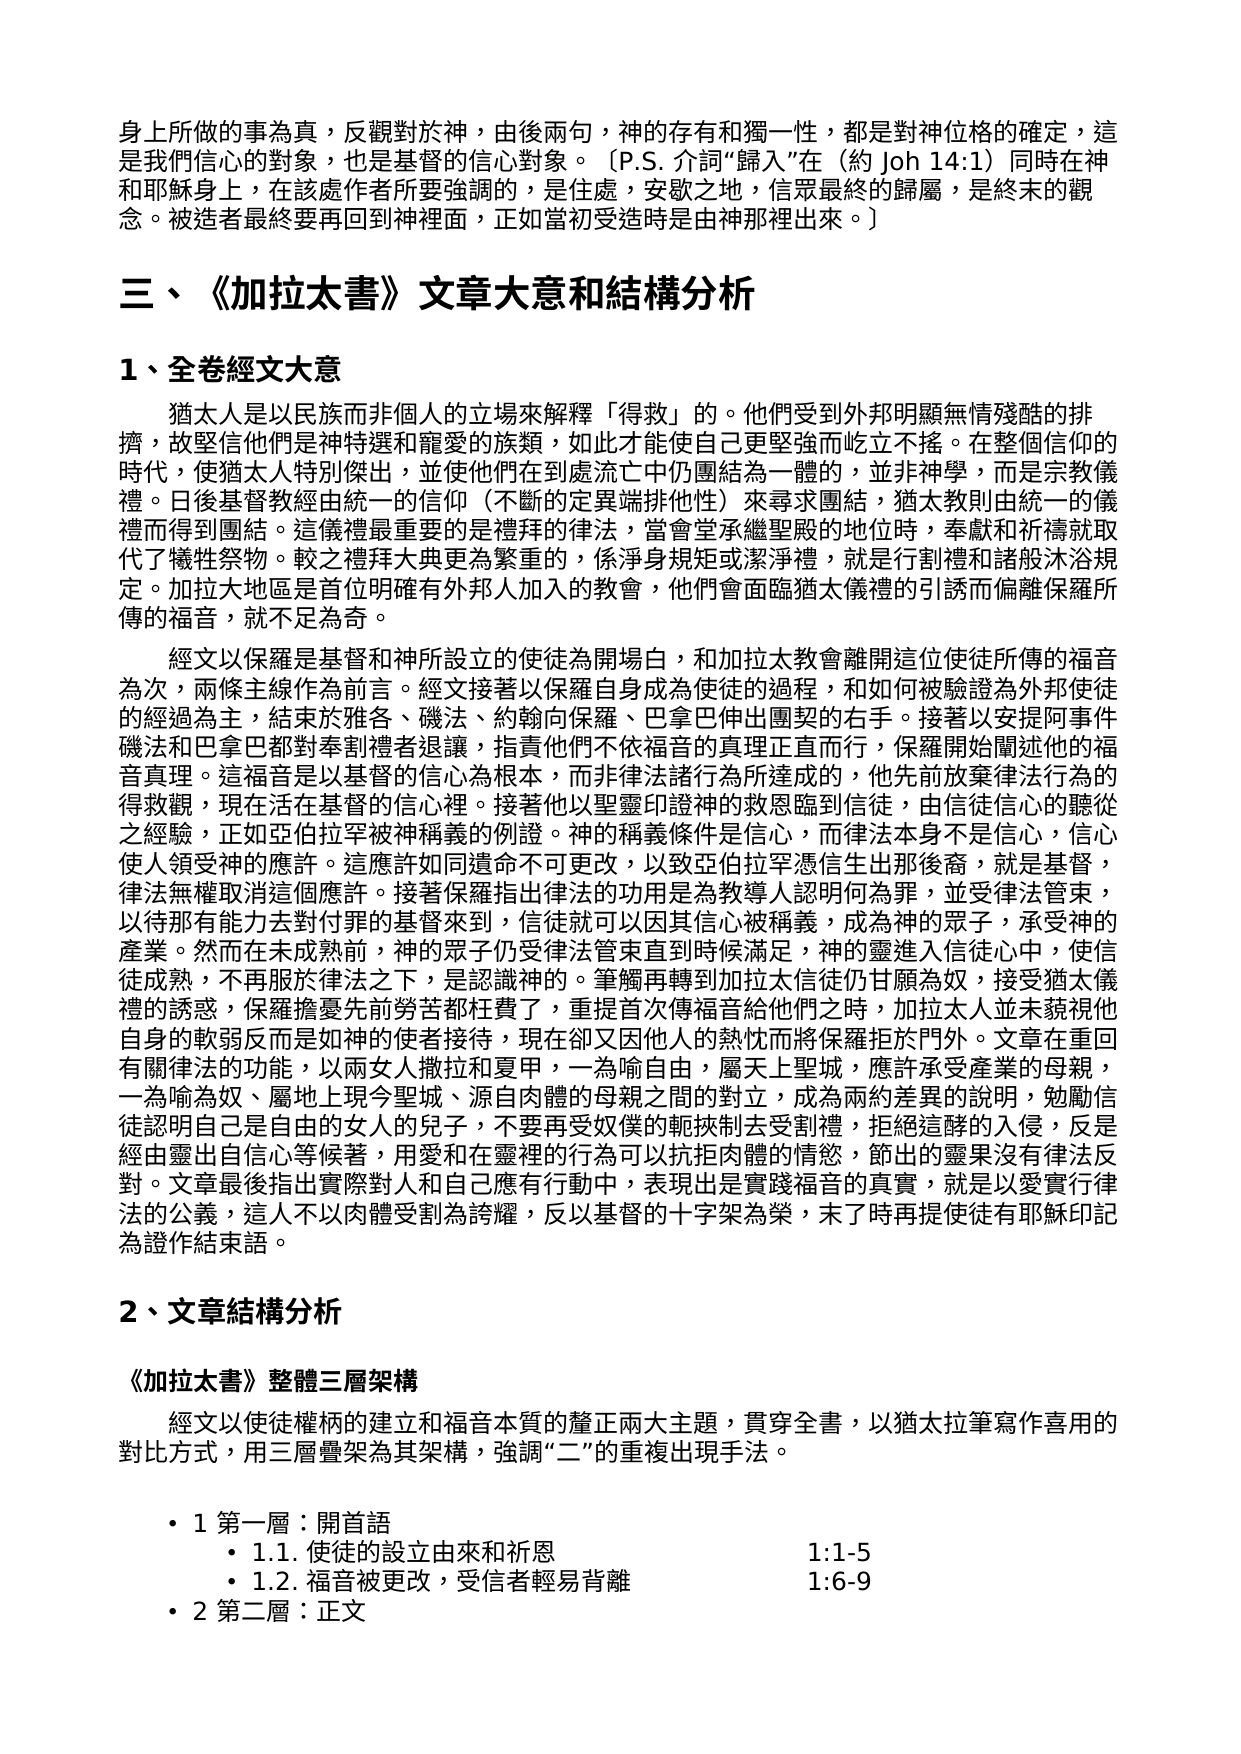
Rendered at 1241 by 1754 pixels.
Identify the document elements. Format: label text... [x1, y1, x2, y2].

list 2 第二層：正文 [177, 1597, 1122, 1626]
subtitle 1、全卷經文大意 [118, 353, 1122, 387]
list 1 第一層：開首語 [177, 1509, 1122, 1538]
list 1.1. 使徒的設立由來和祈恩 1:1-5 [236, 1538, 1122, 1567]
text 猶太人是以民族而非個人的立場來解釋「得救」的。他們受到外邦明顯無情殘酷的排擠，故堅信他們是神特選和寵愛的族類，如此才能使自己更堅強而屹立不搖。在整個信仰的時代，使猶太人特別傑出，並使他們在到處流亡中仍團結為一體的，並非神學，而是宗教儀禮。日後基督教經由統一的信仰（不斷的定異端排他性）來尋求團結，猶太教則由統一的儀禮而得到團結。這儀禮最重要的是禮拜的律法，當會堂承繼聖殿的地位時，奉獻和祈禱就取代了犧牲祭物。較之禮拜大典更為繁重的，係淨身規矩或潔淨禮，就是行割禮和諸般沐浴規定。加拉大地區是首位明確有外邦人加入的教會，他們會面臨猶太儀禮的引誘而偏離保羅所傳的福音，就不足為奇。 [118, 400, 1122, 633]
text 經文以使徒權柄的建立和福音本質的釐正兩大主題，貫穿全書，以猶太拉筆寫作喜用的對比方式，用三層疊架為其架構，強調“二”的重複出現手法。 [118, 1409, 1122, 1467]
subtitle 三、《加拉太書》文章大意和結構分析 [118, 272, 1122, 316]
subtitle 《加拉太書》整體三層架構 [118, 1367, 1122, 1396]
text 身上所做的事為真，反觀對於神，由後兩句，神的存有和獨一性，都是對神位格的確定，這是我們信心的對象，也是基督的信心對象。〔P.S. 介詞“歸入”在（約 Joh 14:1）同時在神和耶穌身上，在該處作者所要強調的，是住處，安歇之地，信眾最終的歸屬，是終末的觀念。被造者最終要再回到神裡面，正如當初受造時是由神那裡出來。〕 [118, 118, 1122, 235]
list 1.2. 福音被更改，受信者輕易背離 1:6-9 [236, 1567, 1122, 1597]
text 經文以保羅是基督和神所設立的使徒為開場白，和加拉太教會離開這位使徒所傳的福音為次，兩條主線作為前言。經文接著以保羅自身成為使徒的過程，和如何被驗證為外邦使徒的經過為主，結束於雅各、磯法、約翰向保羅、巴拿巴伸出團契的右手。接著以安提阿事件磯法和巴拿巴都對奉割禮者退讓，指責他們不依福音的真理正直而行，保羅開始闡述他的福音真理。這福音是以基督的信心為根本，而非律法諸行為所達成的，他先前放棄律法行為的得救觀，現在活在基督的信心裡。接著他以聖靈印證神的救恩臨到信徒，由信徒信心的聽從之經驗，正如亞伯拉罕被神稱義的例證。神的稱義條件是信心，而律法本身不是信心，信心使人領受神的應許。這應許如同遺命不可更改，以致亞伯拉罕憑信生出那後裔，就是基督，律法無權取消這個應許。接著保羅指出律法的功用是為教導人認明何為罪，並受律法管束，以待那有能力去對付罪的基督來到，信徒就可以因其信心被稱義，成為神的眾子，承受神的產業。然而在未成熟前，神的眾子仍受律法管束直到時候滿足，神的靈進入信徒心中，使信徒成熟，不再服於律法之下，是認識神的。筆觸再轉到加拉太信徒仍甘願為奴，接受猶太儀禮的誘惑，保羅擔憂先前勞苦都枉費了，重提首次傳福音給他們之時，加拉太人並未藐視他自身的軟弱反而是如神的使者接待，現在卻又因他人的熱忱而將保羅拒於門外。文章在重回有關律法的功能，以兩女人撒拉和夏甲，一為喻自由，屬天上聖城，應許承受產業的母親，一為喻為奴、屬地上現今聖城、源自肉體的母親之間的對立，成為兩約差異的說明，勉勵信徒認明自己是自由的女人的兒子，不要再受奴僕的軛挾制去受割禮，拒絕這酵的入侵，反是經由靈出自信心等候著，用愛和在靈裡的行為可以抗拒肉體的情慾，節出的靈果沒有律法反對。文章最後指出實際對人和自己應有行動中，表現出是實踐福音的真實，就是以愛實行律法的公義，這人不以肉體受割為誇耀，反以基督的十字架為榮，末了時再提使徒有耶穌印記為證作結束語。 [118, 646, 1122, 1258]
subtitle 2、文章結構分析 [118, 1296, 1122, 1330]
